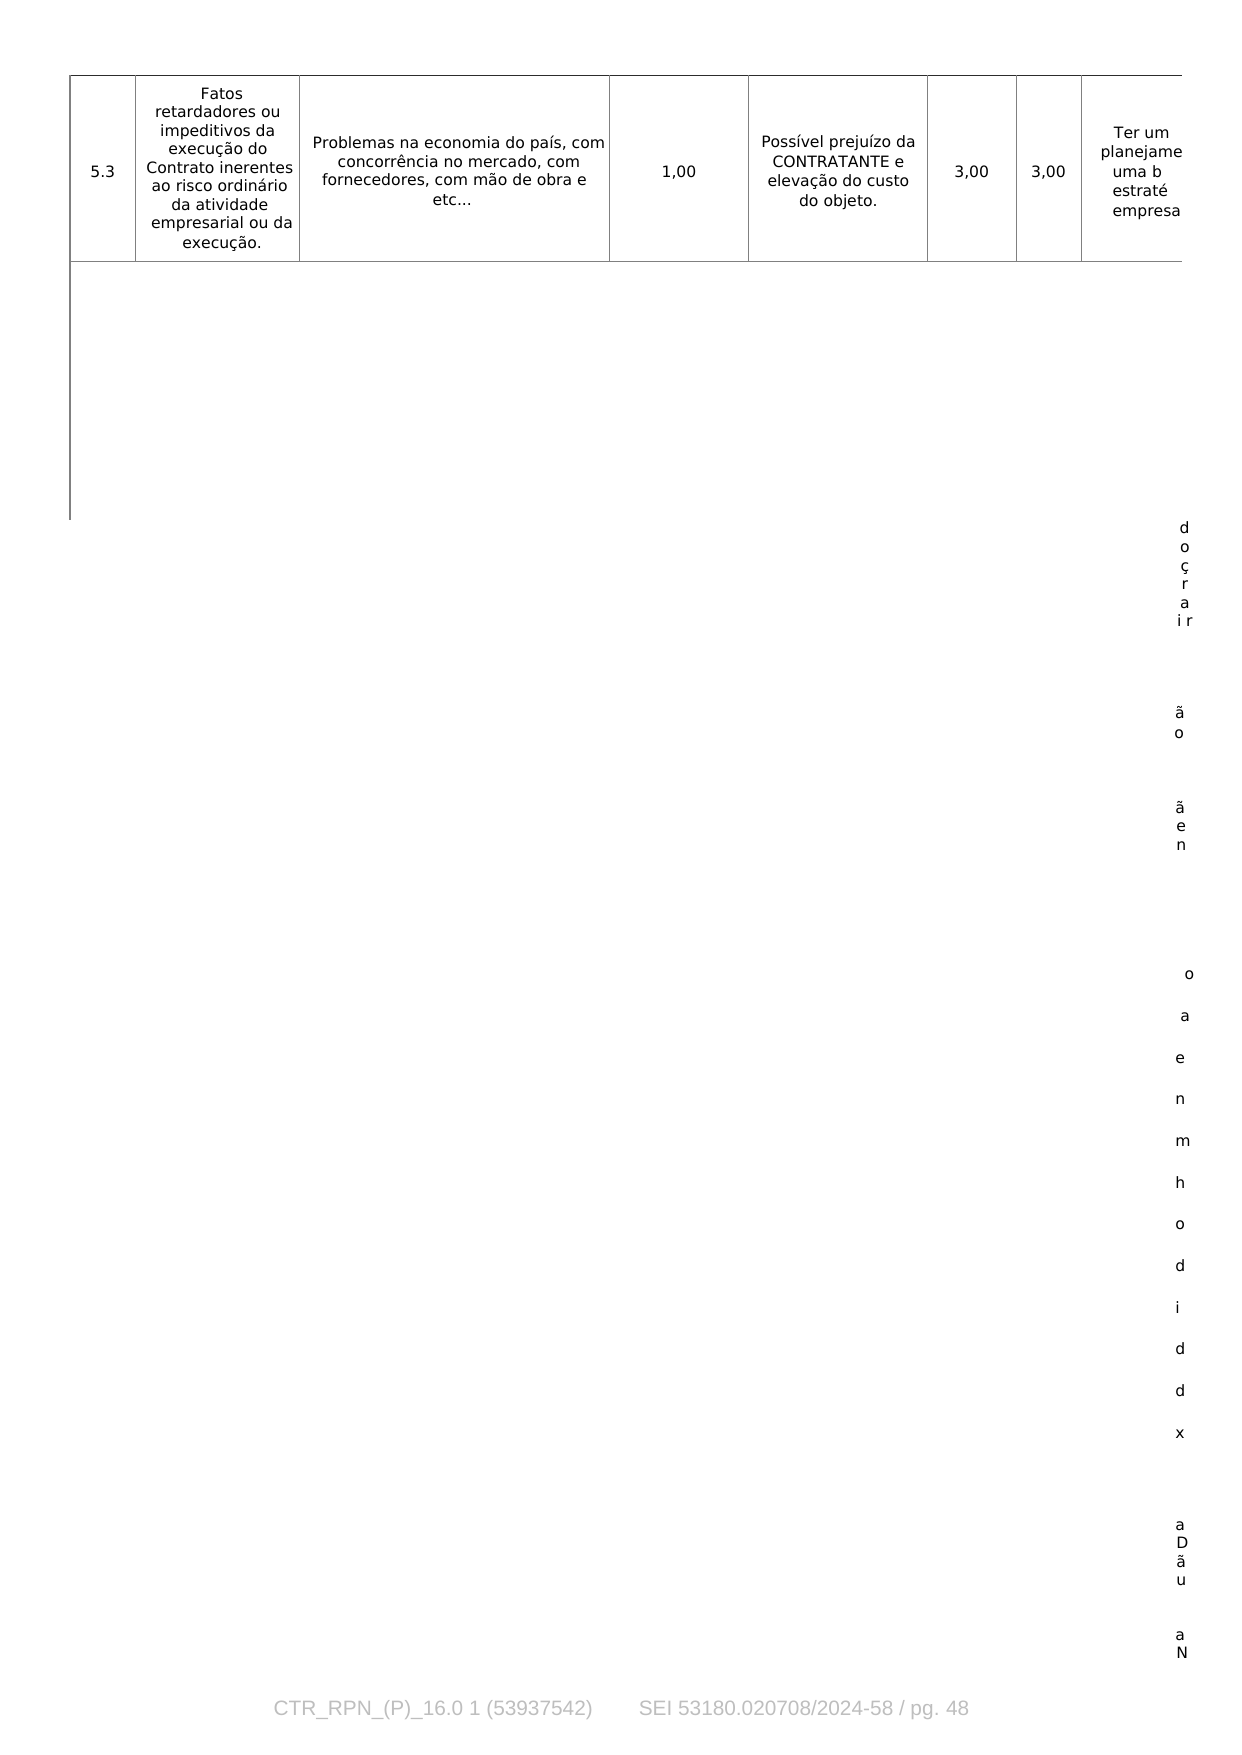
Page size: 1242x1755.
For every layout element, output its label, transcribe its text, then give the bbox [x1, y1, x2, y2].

table_cell Fatos retardadores ou impeditivos da execução do Contrato inerentes ao risco ordinário da atividade empresarial ou da execução. [136, 76, 299, 261]
text d o ç r a i r [1175, 519, 1193, 630]
table_cell Problemas na economia do país, com concorrência no mercado, com fornecedores, com mão de obra e etc... [300, 76, 609, 261]
table_cell 5.3 [71, 76, 135, 261]
table_cell 3,00 [928, 76, 1016, 261]
text o a e n m h o d i d d x [1175, 965, 1193, 1442]
text ã e n [1175, 799, 1193, 854]
table_cell 1,00 [610, 76, 748, 261]
table_cell [71, 262, 1182, 519]
table_cell 3,00 [1017, 76, 1081, 261]
table_cell Possível prejuízo da CONTRATANTE e elevação do custo do objeto. [749, 76, 927, 261]
text a D ã u [1175, 1516, 1193, 1589]
table_cell Ter um planejame uma b estraté empresa [1082, 76, 1182, 261]
text ã o [1174, 704, 1193, 742]
text a N [1175, 1626, 1193, 1663]
